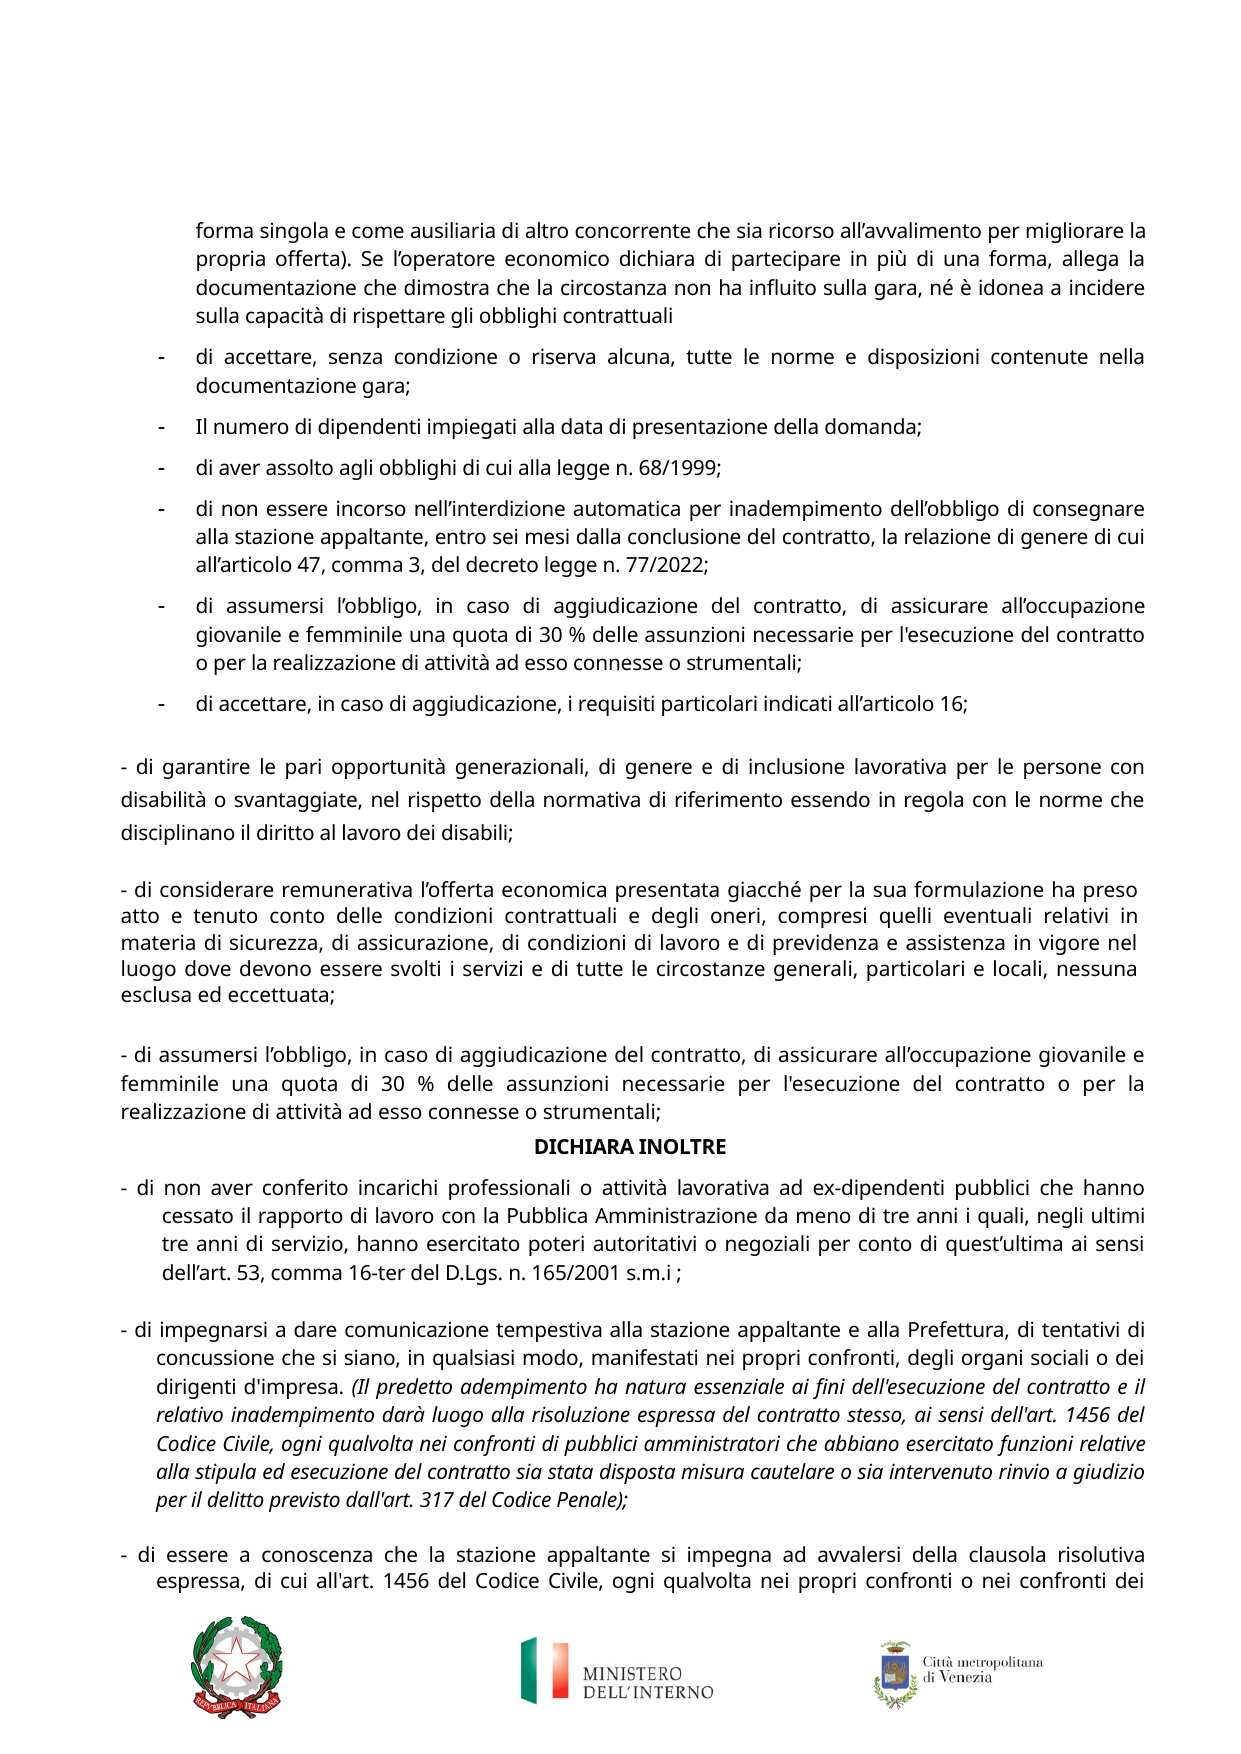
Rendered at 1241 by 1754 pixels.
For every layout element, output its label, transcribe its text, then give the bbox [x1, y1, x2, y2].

text - di essere a conoscenza che la stazione appaltante si impegna ad avvalersi della clausola risolutiva espressa, di cui all'art. 1456 del Codice Civile, ogni qualvolta nei propri confronti o nei confronti dei [120, 1542, 1146, 1594]
list Il numero di dipendenti impiegati alla data di presentazione della domanda; [158, 412, 1146, 440]
list forma singola e come ausiliaria di altro concorrente che sia ricorso all’avvalimento per migliorare la propria offerta). Se l’operatore economico dichiara di partecipare in più di una forma, allega la documentazione che dimostra che la circostanza non ha influito sulla gara, né è idonea a incidere sulla capacità di rispettare gli obblighi contrattuali [158, 216, 1146, 330]
list - di assumersi l’obbligo, in caso di aggiudicazione del contratto, di assicurare all’occupazione giovanile e femminile una quota di 30 % delle assunzioni necessarie per l'esecuzione del contratto o per la realizzazione di attività ad esso connesse o strumentali; [120, 1040, 1146, 1126]
picture [867, 1630, 1048, 1715]
list di aver assolto agli obblighi di cui alla legge n. 68/1999; [158, 453, 1146, 481]
list di accettare, in caso di aggiudicazione, i requisiti particolari indicati all’articolo 16; [158, 689, 1146, 718]
text - di impegnarsi a dare comunicazione tempestiva alla stazione appaltante e alla Prefettura, di tentativi di concussione che si siano, in qualsiasi modo, manifestati nei propri confronti, degli organi sociali o dei dirigenti d'impresa. (Il predetto adempimento ha natura essenziale ai fini dell'esecuzione del contratto e il relativo inadempimento darà luogo alla risoluzione espressa del contratto stesso, ai sensi dell'art. 1456 del Codice Civile, ogni qualvolta nei confronti di pubblici amministratori che abbiano esercitato funzioni relative alla stipula ed esecuzione del contratto sia stata disposta misura cautelare o sia intervenuto rinvio a giudizio per il delitto previsto dall'art. 317 del Codice Penale); [120, 1315, 1146, 1514]
list di non essere incorso nell’interdizione automatica per inadempimento dell’obbligo di consegnare alla stazione appaltante, entro sei mesi dalla conclusione del contratto, la relazione di genere di cui all’articolo 47, comma 3, del decreto legge n. 77/2022; [158, 494, 1146, 579]
text DICHIARA INOLTRE [120, 1132, 1140, 1160]
list di assumersi l’obbligo, in caso di aggiudicazione del contratto, di assicurare all’occupazione giovanile e femminile una quota di 30 % delle assunzioni necessarie per l'esecuzione del contratto o per la realizzazione di attività ad esso connesse o strumentali; [158, 591, 1146, 677]
list di accettare, senza condizione o riserva alcuna, tutte le norme e disposizioni contenute nella documentazione gara; [158, 342, 1146, 399]
text - di non aver conferito incarichi professionali o attività lavorativa ad ex-dipendenti pubblici che hanno cessato il rapporto di lavoro con la Pubblica Amministrazione da meno di tre anni i quali, negli ultimi tre anni di servizio, hanno esercitato poteri autoritativi o negoziali per conto di quest’ultima ai sensi dell’art. 53, comma 16-ter del D.Lgs. n. 165/2001 s.m.i ; [120, 1173, 1146, 1286]
picture [191, 1616, 283, 1719]
picture [501, 1614, 732, 1726]
text - di garantire le pari opportunità generazionali, di genere e di inclusione lavorativa per le persone con disabilità o svantaggiate, nel rispetto della normativa di riferimento essendo in regola con le norme che disciplinano il diritto al lavoro dei disabili; [120, 752, 1146, 846]
text - di considerare remunerativa l’offerta economica presentata giacché per la sua formulazione ha preso atto e tenuto conto delle condizioni contrattuali e degli oneri, compresi quelli eventuali relativi in materia di sicurezza, di assicurazione, di condizioni di lavoro e di previdenza e assistenza in vigore nel luogo dove devono essere svolti i servizi e di tutte le circostanze generali, particolari e locali, nessuna esclusa ed eccettuata; [120, 876, 1140, 1008]
